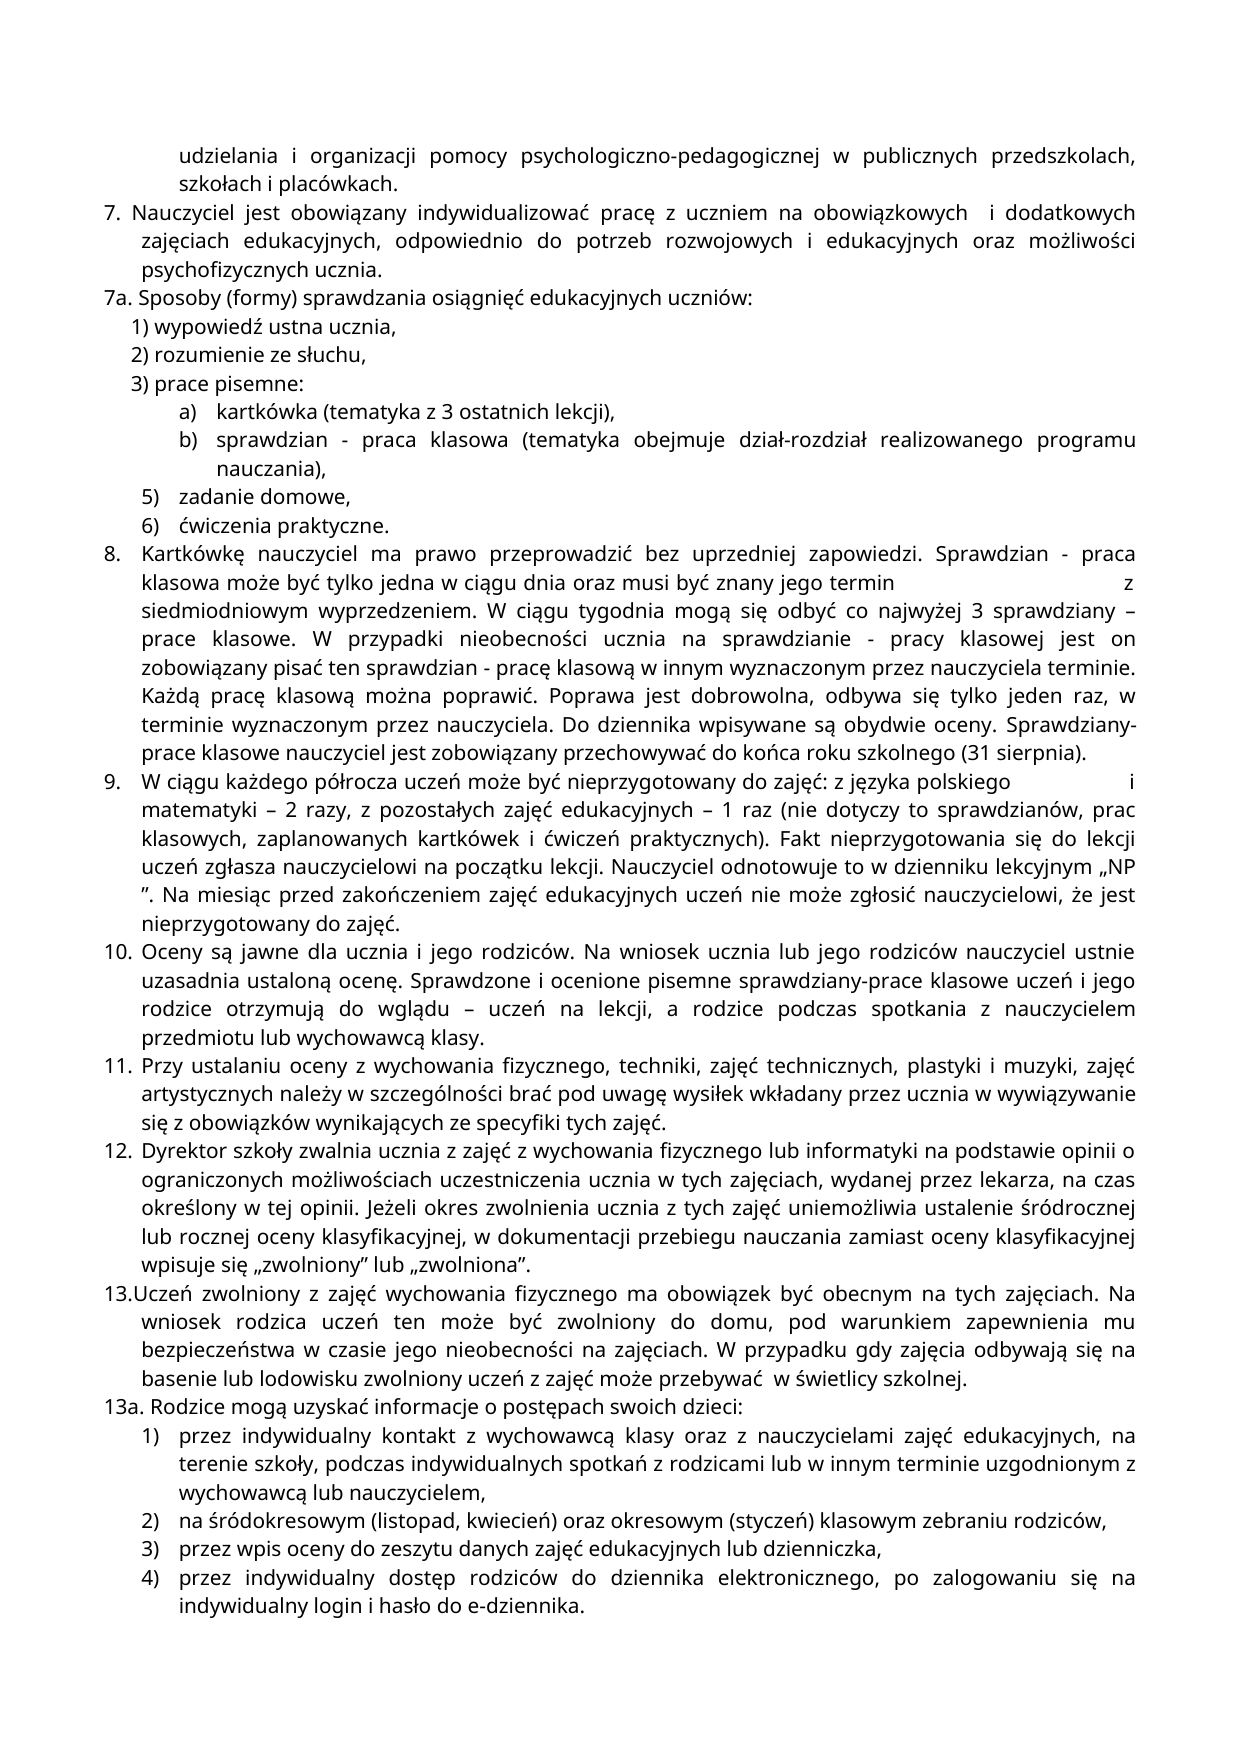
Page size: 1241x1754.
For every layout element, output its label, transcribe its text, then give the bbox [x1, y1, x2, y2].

text 1) wypowiedź ustna ucznia, [103, 312, 1137, 340]
list przez wpis oceny do zeszytu danych zajęć edukacyjnych lub dzienniczka, [141, 1534, 1137, 1563]
list przez indywidualny dostęp rodziców do dziennika elektronicznego, po zalogowaniu się na indywidualny login i hasło do e-dziennika. [141, 1563, 1137, 1620]
list Kartkówkę nauczyciel ma prawo przeprowadzić bez uprzedniej zapowiedzi. Sprawdzian - praca klasowa może być tylko jedna w ciągu dnia oraz musi być znany jego termin z siedmiodniowym wyprzedzeniem. W ciągu tygodnia mogą się odbyć co najwyżej 3 sprawdziany – prace klasowe. W przypadki nieobecności ucznia na sprawdzianie - pracy klasowej jest on zobowiązany pisać ten sprawdzian - pracę klasową w innym wyznaczonym przez nauczyciela terminie. Każdą pracę klasową można poprawić. Poprawa jest dobrowolna, odbywa się tylko jeden raz, w terminie wyznaczonym przez nauczyciela. Do dziennika wpisywane są obydwie oceny. Sprawdziany-prace klasowe nauczyciel jest zobowiązany przechowywać do końca roku szkolnego (31 sierpnia). [103, 539, 1137, 767]
list W ciągu każdego półrocza uczeń może być nieprzygotowany do zajęć: z języka polskiego i matematyki – 2 razy, z pozostałych zajęć edukacyjnych – 1 raz (nie dotyczy to sprawdzianów, prac klasowych, zaplanowanych kartkówek i ćwiczeń praktycznych). Fakt nieprzygotowania się do lekcji uczeń zgłasza nauczycielowi na początku lekcji. Nauczyciel odnotowuje to w dzienniku lekcyjnym „NP ”. Na miesiąc przed zakończeniem zajęć edukacyjnych uczeń nie może zgłosić nauczycielowi, że jest nieprzygotowany do zajęć. [103, 767, 1137, 937]
text 7. Nauczyciel jest obowiązany indywidualizować pracę z uczniem na obowiązkowych i dodatkowych zajęciach edukacyjnych, odpowiednio do potrzeb rozwojowych i edukacyjnych oraz możliwości psychofizycznych ucznia. [103, 198, 1137, 283]
text 3) prace pisemne: [103, 369, 1137, 397]
list przez indywidualny kontakt z wychowawcą klasy oraz z nauczycielami zajęć edukacyjnych, na terenie szkoły, podczas indywidualnych spotkań z rodzicami lub w innym terminie uzgodnionym z wychowawcą lub nauczycielem, [141, 1421, 1137, 1506]
list zadanie domowe, [141, 482, 1137, 511]
list Dyrektor szkoły zwalnia ucznia z zajęć z wychowania fizycznego lub informatyki na podstawie opinii o ograniczonych możliwościach uczestniczenia ucznia w tych zajęciach, wydanej przez lekarza, na czas określony w tej opinii. Jeżeli okres zwolnienia ucznia z tych zajęć uniemożliwia ustalenie śródrocznej lub rocznej oceny klasyfikacyjnej, w dokumentacji przebiegu nauczania zamiast oceny klasyfikacyjnej wpisuje się „zwolniony” lub „zwolniona”. [103, 1136, 1137, 1279]
list kartkówka (tematyka z 3 ostatnich lekcji), [178, 397, 1137, 426]
text 13a. Rodzice mogą uzyskać informacje o postępach swoich dzieci: [103, 1392, 1137, 1421]
list Przy ustalaniu oceny z wychowania fizycznego, techniki, zajęć technicznych, plastyki i muzyki, zajęć artystycznych należy w szczególności brać pod uwagę wysiłek wkładany przez ucznia w wywiązywanie się z obowiązków wynikających ze specyfiki tych zajęć. [103, 1051, 1137, 1136]
list udzielania i organizacji pomocy psychologiczno-pedagogicznej w publicznych przedszkolach, szkołach i placówkach. [141, 141, 1137, 198]
text 13.Uczeń zwolniony z zajęć wychowania fizycznego ma obowiązek być obecnym na tych zajęciach. Na wniosek rodzica uczeń ten może być zwolniony do domu, pod warunkiem zapewnienia mu bezpieczeństwa w czasie jego nieobecności na zajęciach. W przypadku gdy zajęcia odbywają się na basenie lub lodowisku zwolniony uczeń z zajęć może przebywać w świetlicy szkolnej. [103, 1279, 1137, 1392]
list ćwiczenia praktyczne. [141, 511, 1137, 539]
list sprawdzian - praca klasowa (tematyka obejmuje dział-rozdział realizowanego programu nauczania), [178, 426, 1137, 482]
list Oceny są jawne dla ucznia i jego rodziców. Na wniosek ucznia lub jego rodziców nauczyciel ustnie uzasadnia ustaloną ocenę. Sprawdzone i ocenione pisemne sprawdziany-prace klasowe uczeń i jego rodzice otrzymują do wglądu – uczeń na lekcji, a rodzice podczas spotkania z nauczycielem przedmiotu lub wychowawcą klasy. [103, 937, 1137, 1051]
text 2) rozumienie ze słuchu, [103, 340, 1137, 369]
list na śródokresowym (listopad, kwiecień) oraz okresowym (styczeń) klasowym zebraniu rodziców, [141, 1506, 1137, 1534]
text 7a. Sposoby (formy) sprawdzania osiągnięć edukacyjnych uczniów: [103, 283, 1137, 312]
